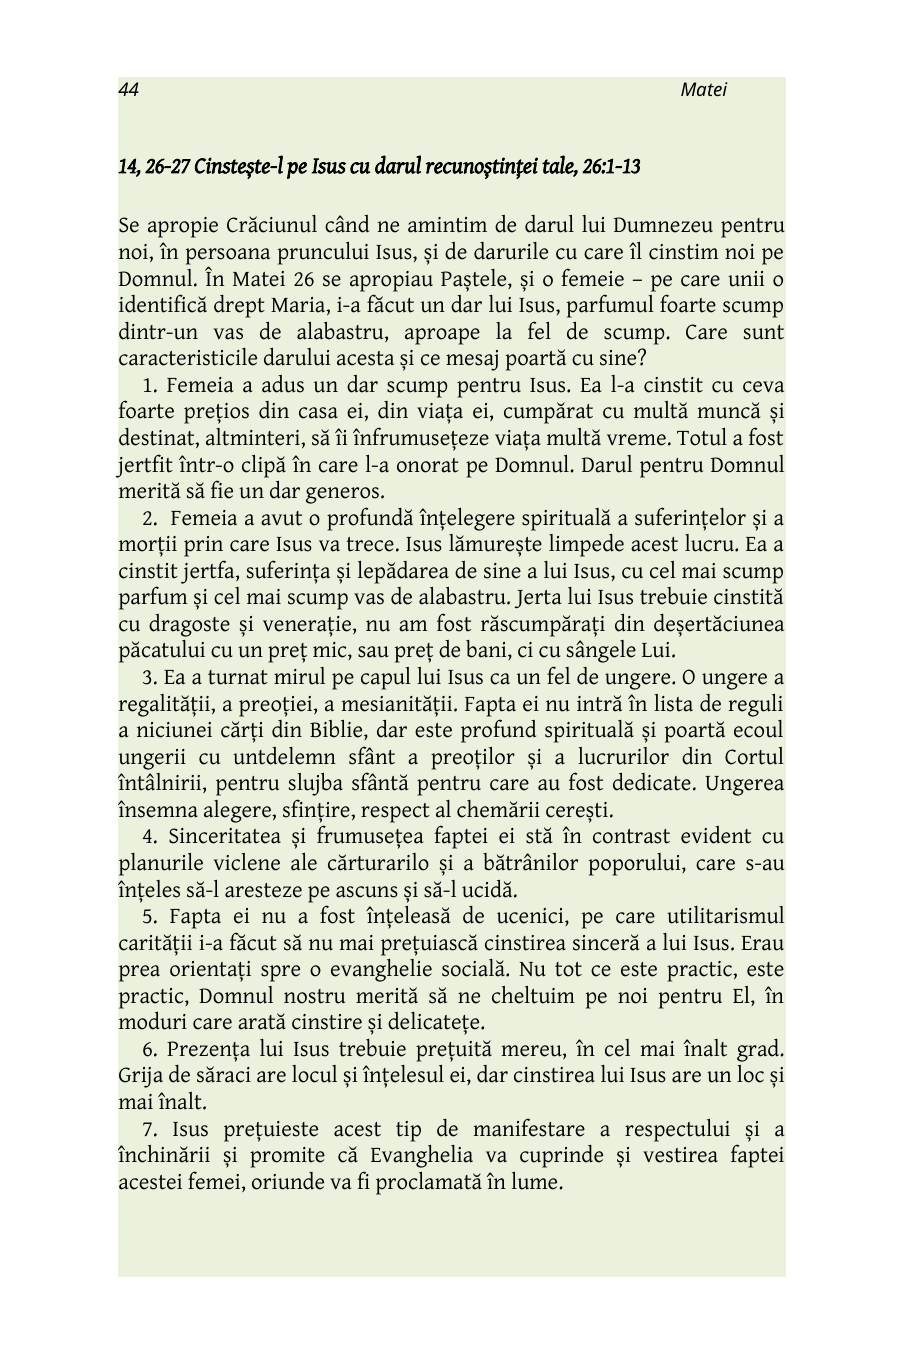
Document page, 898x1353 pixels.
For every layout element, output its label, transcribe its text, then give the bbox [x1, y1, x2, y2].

text 6. Prezența lui Isus trebuie prețuită mereu, în cel mai înalt grad. Grija de săraci are locul și înțelesul ei, dar cinstirea lui Isus are un loc și mai înalt. [118, 1036, 786, 1116]
text 3. Ea a turnat mirul pe capul lui Isus ca un fel de ungere. O ungere a regalității, a preoției, a mesianității. Fapta ei nu intră în lista de reguli a niciunei cărți din Biblie, dar este profund spirituală și poartă ecoul ungerii cu untdelemn sfânt a preoților și a lucrurilor din Cortul întâlnirii, pentru slujba sfântă pentru care au fost dedicate. Ungerea însemna alegere, sfințire, respect al chemării cerești. [118, 664, 786, 824]
text 4. Sinceritatea și frumusețea faptei ei stă în contrast evident cu planurile viclene ale cărturarilo și a bătrânilor poporului, care s-au înțeles să-l aresteze pe ascuns și să-l ucidă. [118, 824, 786, 903]
text 1. Femeia a adus un dar scump pentru Isus. Ea l-a cinstit cu ceva foarte prețios din casa ei, din viața ei, cumpărat cu multă muncă și destinat, altminteri, să îi înfrumusețeze viața multă vreme. Totul a fost jertfit într-o clipă în care l-a onorat pe Domnul. Darul pentru Domnul merită să fie un dar generos. [118, 372, 786, 505]
text Se apropie Crăciunul când ne amintim de darul lui Dumnezeu pentru noi, în persoana pruncului Isus, și de darurile cu care îl cinstim noi pe Domnul. În Matei 26 se apropiau Paștele, și o femeie – pe care unii o identifică drept Maria, i-a făcut un dar lui Isus, parfumul foarte scump dintr-un vas de alabastru, aproape la fel de scump. Care sunt caracteristicile darului acesta și ce mesaj poartă cu sine? [118, 213, 786, 372]
text 5. Fapta ei nu a fost înțeleasă de ucenici, pe care utilitarismul carității i-a făcut să nu mai prețuiască cinstirea sinceră a lui Isus. Erau prea orientați spre o evanghelie socială. Nu tot ce este practic, este practic, Domnul nostru merită să ne cheltuim pe noi pentru El, în moduri care arată cinstire și delicatețe. [118, 903, 786, 1036]
text 7. Isus prețuieste acest tip de manifestare a respectului și a închinării și promite că Evanghelia va cuprinde și vestirea faptei acestei femei, oriunde va fi proclamată în lume. [118, 1116, 786, 1196]
subtitle 14, 26-27 Cinstește-l pe Isus cu darul recunoștinței tale, 26:1-13 [118, 153, 786, 178]
text 2. Femeia a avut o profundă înțelegere spirituală a suferințelor și a morții prin care Isus va trece. Isus lămurește limpede acest lucru. Ea a cinstit jertfa, suferința și lepădarea de sine a lui Isus, cu cel mai scump parfum și cel mai scump vas de alabastru. Jerta lui Isus trebuie cinstită cu dragoste și venerație, nu am fost răscumpărați din deșertăciunea păcatului cu un preț mic, sau preț de bani, ci cu sângele Lui. [118, 505, 786, 664]
